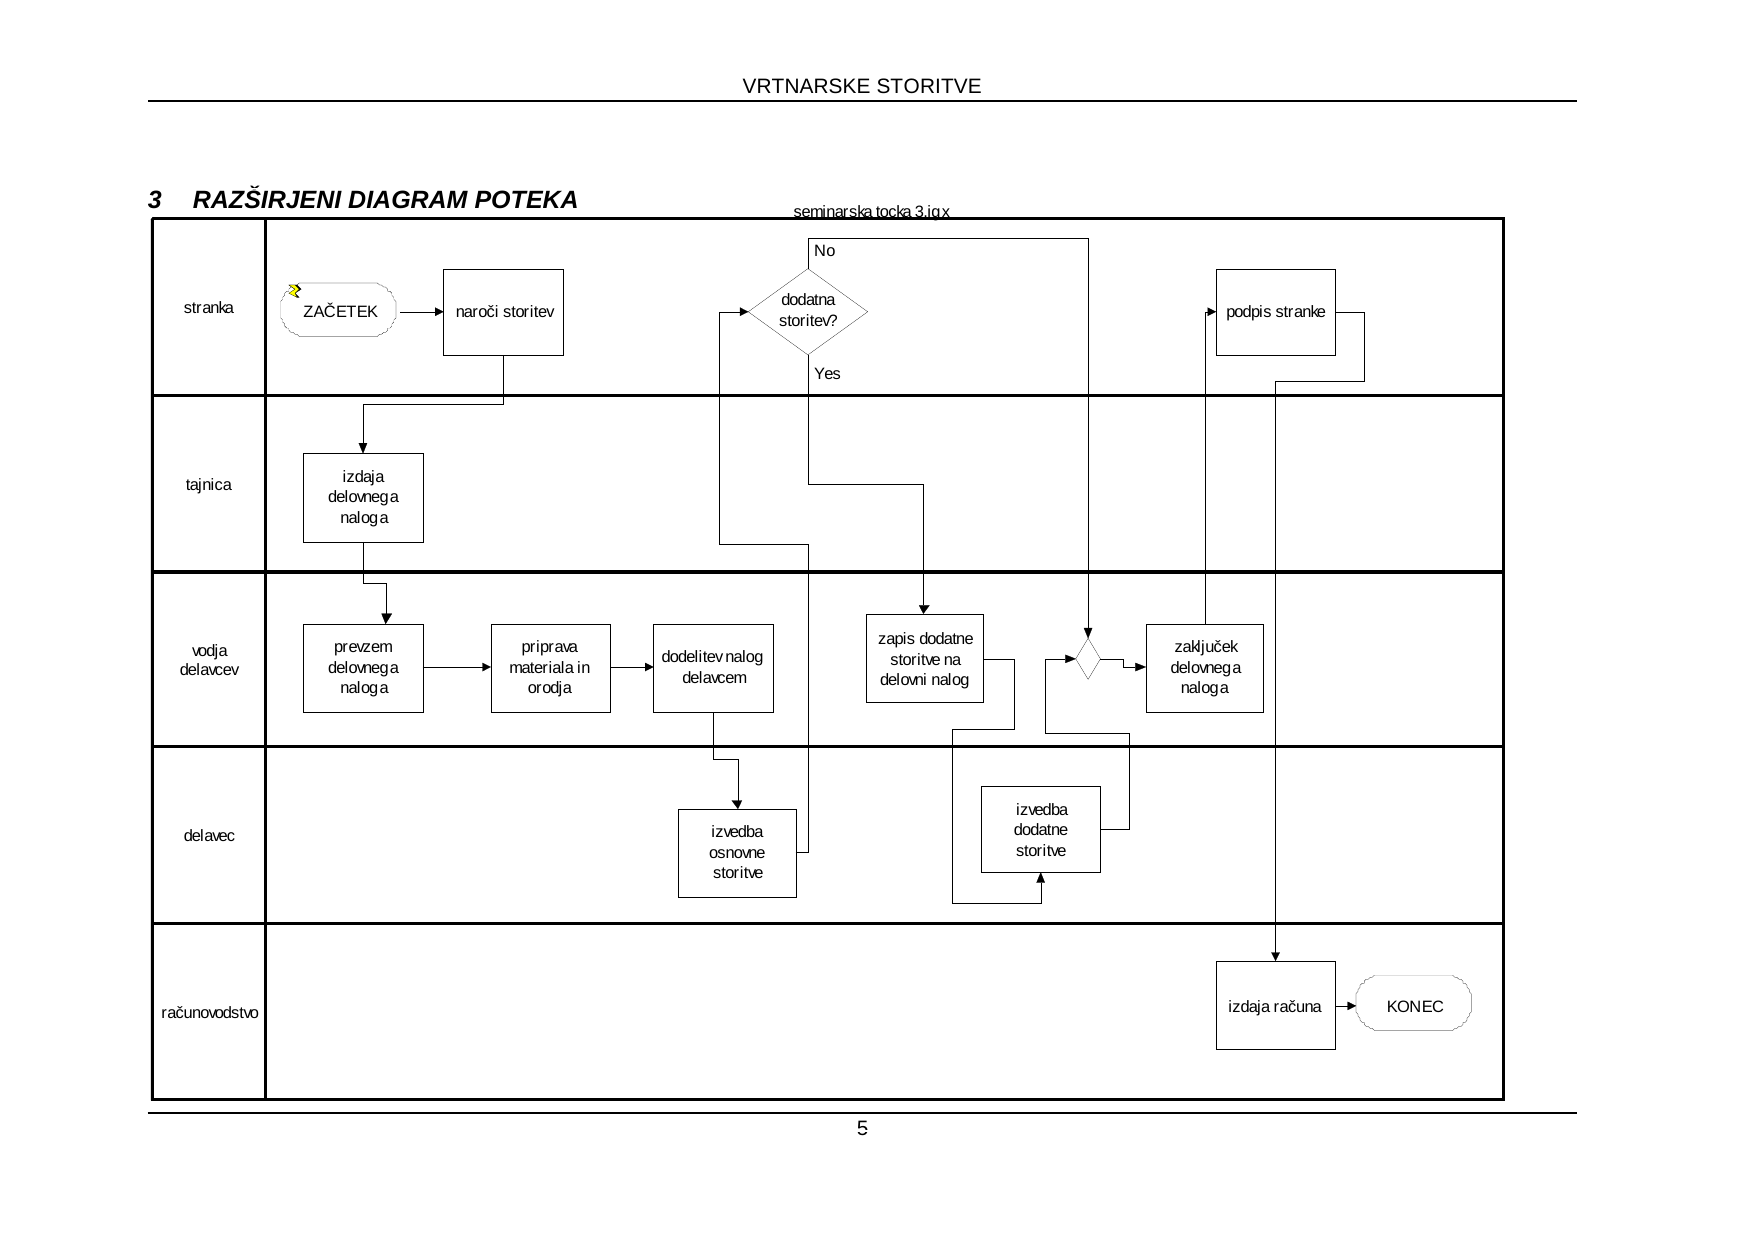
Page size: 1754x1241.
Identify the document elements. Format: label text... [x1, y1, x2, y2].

subtitle RAZŠIRJENI DIAGRAM POTEKA [140, 185, 1600, 1132]
